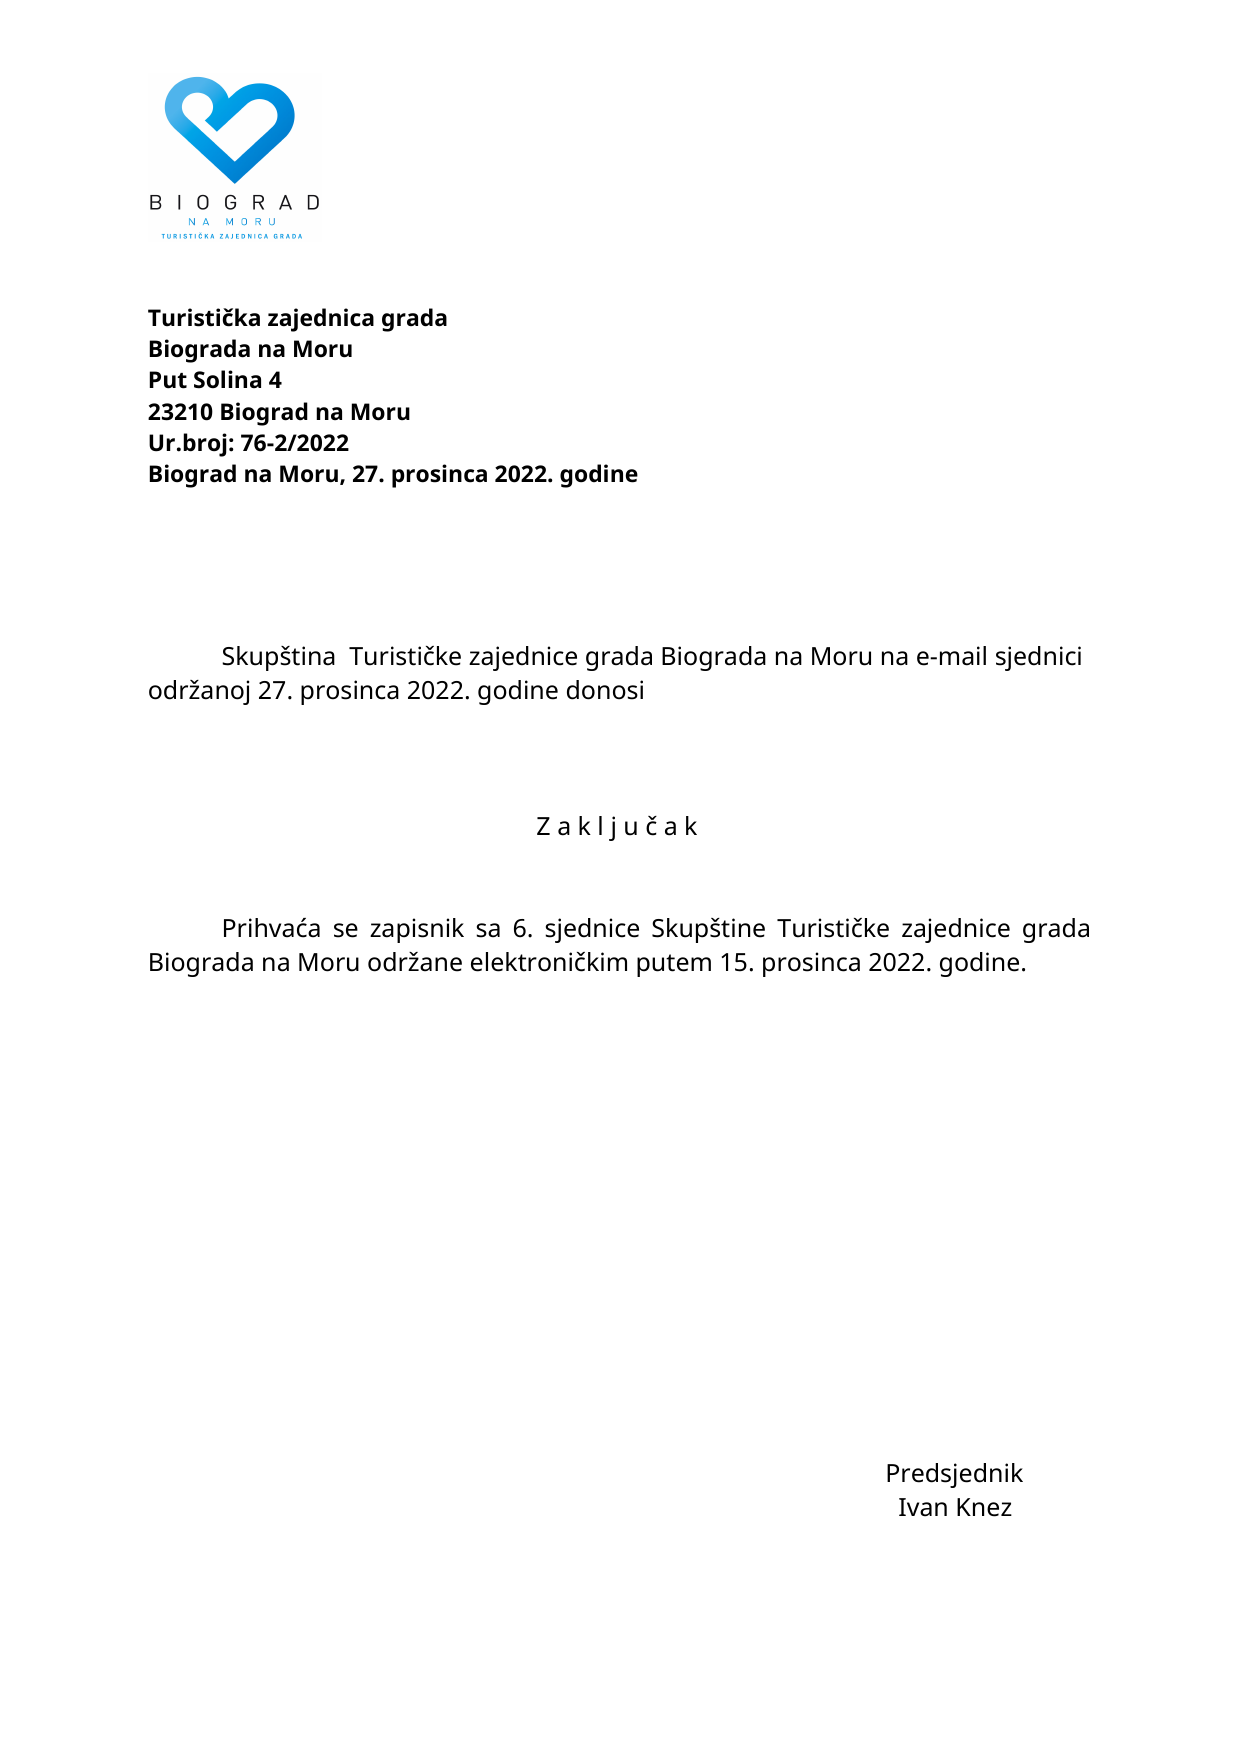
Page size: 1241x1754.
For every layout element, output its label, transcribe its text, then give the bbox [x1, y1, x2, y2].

text 23210 Biograd na Moru [148, 395, 1093, 427]
text Prihvaća se zapisnik sa 6. sjednice Skupštine Turističke zajednice grada Biograda na Moru održane elektroničkim putem 15. prosinca 2022. godine. [148, 911, 1093, 979]
text Put Solina 4 [148, 364, 1093, 395]
text Predsjednik [148, 1456, 1093, 1490]
text Biograd na Moru, 27. prosinca 2022. godine [148, 458, 1093, 489]
text Turistička zajednica grada [148, 302, 1093, 333]
text Biograda na Moru [148, 333, 1093, 364]
text Ivan Knez [148, 1490, 1093, 1524]
text Z a k l j u č a k [148, 808, 1093, 843]
text Ur.broj: 76-2/2022 [148, 427, 1093, 458]
text Skupština Turističke zajednice grada Biograda na Moru na e-mail sjednici održanoj 27. prosinca 2022. godine donosi [148, 638, 1093, 706]
